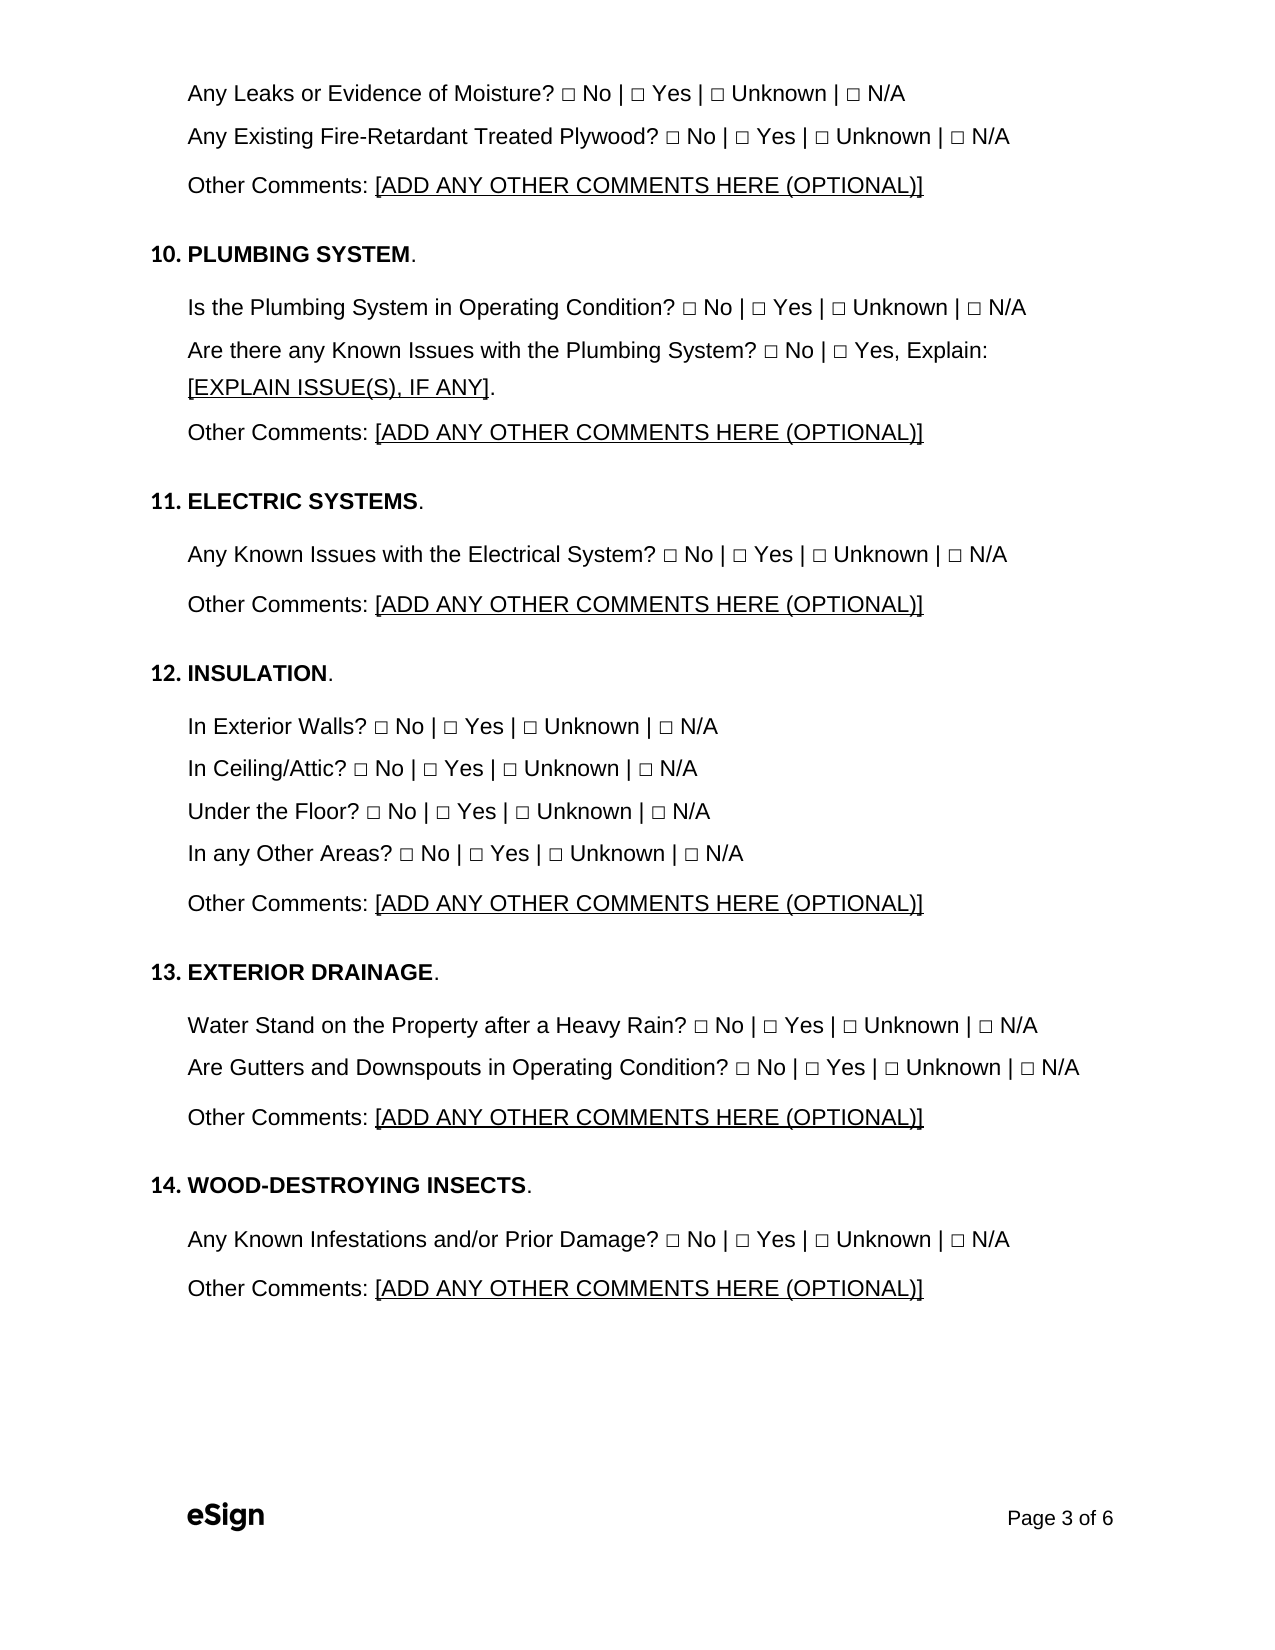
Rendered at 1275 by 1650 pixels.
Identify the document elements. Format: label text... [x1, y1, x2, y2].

list PLUMBING SYSTEM. [150, 238, 1125, 269]
text Other Comments: [ADD ANY OTHER COMMENTS HERE (OPTIONAL)] [187, 172, 1125, 199]
list WOOD-DESTROYING INSECTS. [150, 1169, 1125, 1200]
text Any Known Issues with the Electrical System? ☐ No | ☐ Yes | ☐ Unknown | ☐ N/A [187, 536, 1125, 570]
list INSULATION. [150, 657, 1125, 687]
list ELECTRIC SYSTEMS. [150, 485, 1125, 516]
text Any Known Infestations and/or Prior Damage? ☐ No | ☐ Yes | ☐ Unknown | ☐ N/A [187, 1220, 1125, 1254]
list EXTERIOR DRAINAGE. [150, 956, 1125, 986]
text Other Comments: [ADD ANY OTHER COMMENTS HERE (OPTIONAL)] [187, 1275, 1125, 1302]
text Is the Plumbing System in Operating Condition? ☐ No | ☐ Yes | ☐ Unknown | ☐ N/A [187, 289, 1125, 323]
text Are Gutters and Downspouts in Operating Condition? ☐ No | ☐ Yes | ☐ Unknown | ☐ N/A [187, 1049, 1125, 1083]
text Other Comments: [ADD ANY OTHER COMMENTS HERE (OPTIONAL)] [187, 591, 1125, 617]
text Other Comments: [ADD ANY OTHER COMMENTS HERE (OPTIONAL)] [187, 1104, 1125, 1130]
text Any Leaks or Evidence of Moisture? ☐ No | ☐ Yes | ☐ Unknown | ☐ N/A [187, 75, 1125, 109]
text Are there any Known Issues with the Plumbing System? ☐ No | ☐ Yes, Explain: [187, 331, 1125, 366]
text Other Comments: [ADD ANY OTHER COMMENTS HERE (OPTIONAL)] [187, 890, 1125, 916]
text In Exterior Walls? ☐ No | ☐ Yes | ☐ Unknown | ☐ N/A [187, 707, 1125, 741]
text Water Stand on the Property after a Heavy Rain? ☐ No | ☐ Yes | ☐ Unknown | ☐ N/A [187, 1006, 1125, 1040]
text Any Existing Fire-Retardant Treated Plywood? ☐ No | ☐ Yes | ☐ Unknown | ☐ N/A [187, 117, 1125, 152]
text Other Comments: [ADD ANY OTHER COMMENTS HERE (OPTIONAL)] [187, 419, 1125, 446]
text In Ceiling/Attic? ☐ No | ☐ Yes | ☐ Unknown | ☐ N/A [187, 750, 1125, 784]
text [EXPLAIN ISSUE(S), IF ANY]. [187, 374, 1125, 400]
text Under the Floor? ☐ No | ☐ Yes | ☐ Unknown | ☐ N/A [187, 792, 1125, 826]
text In any Other Areas? ☐ No | ☐ Yes | ☐ Unknown | ☐ N/A [187, 835, 1125, 869]
